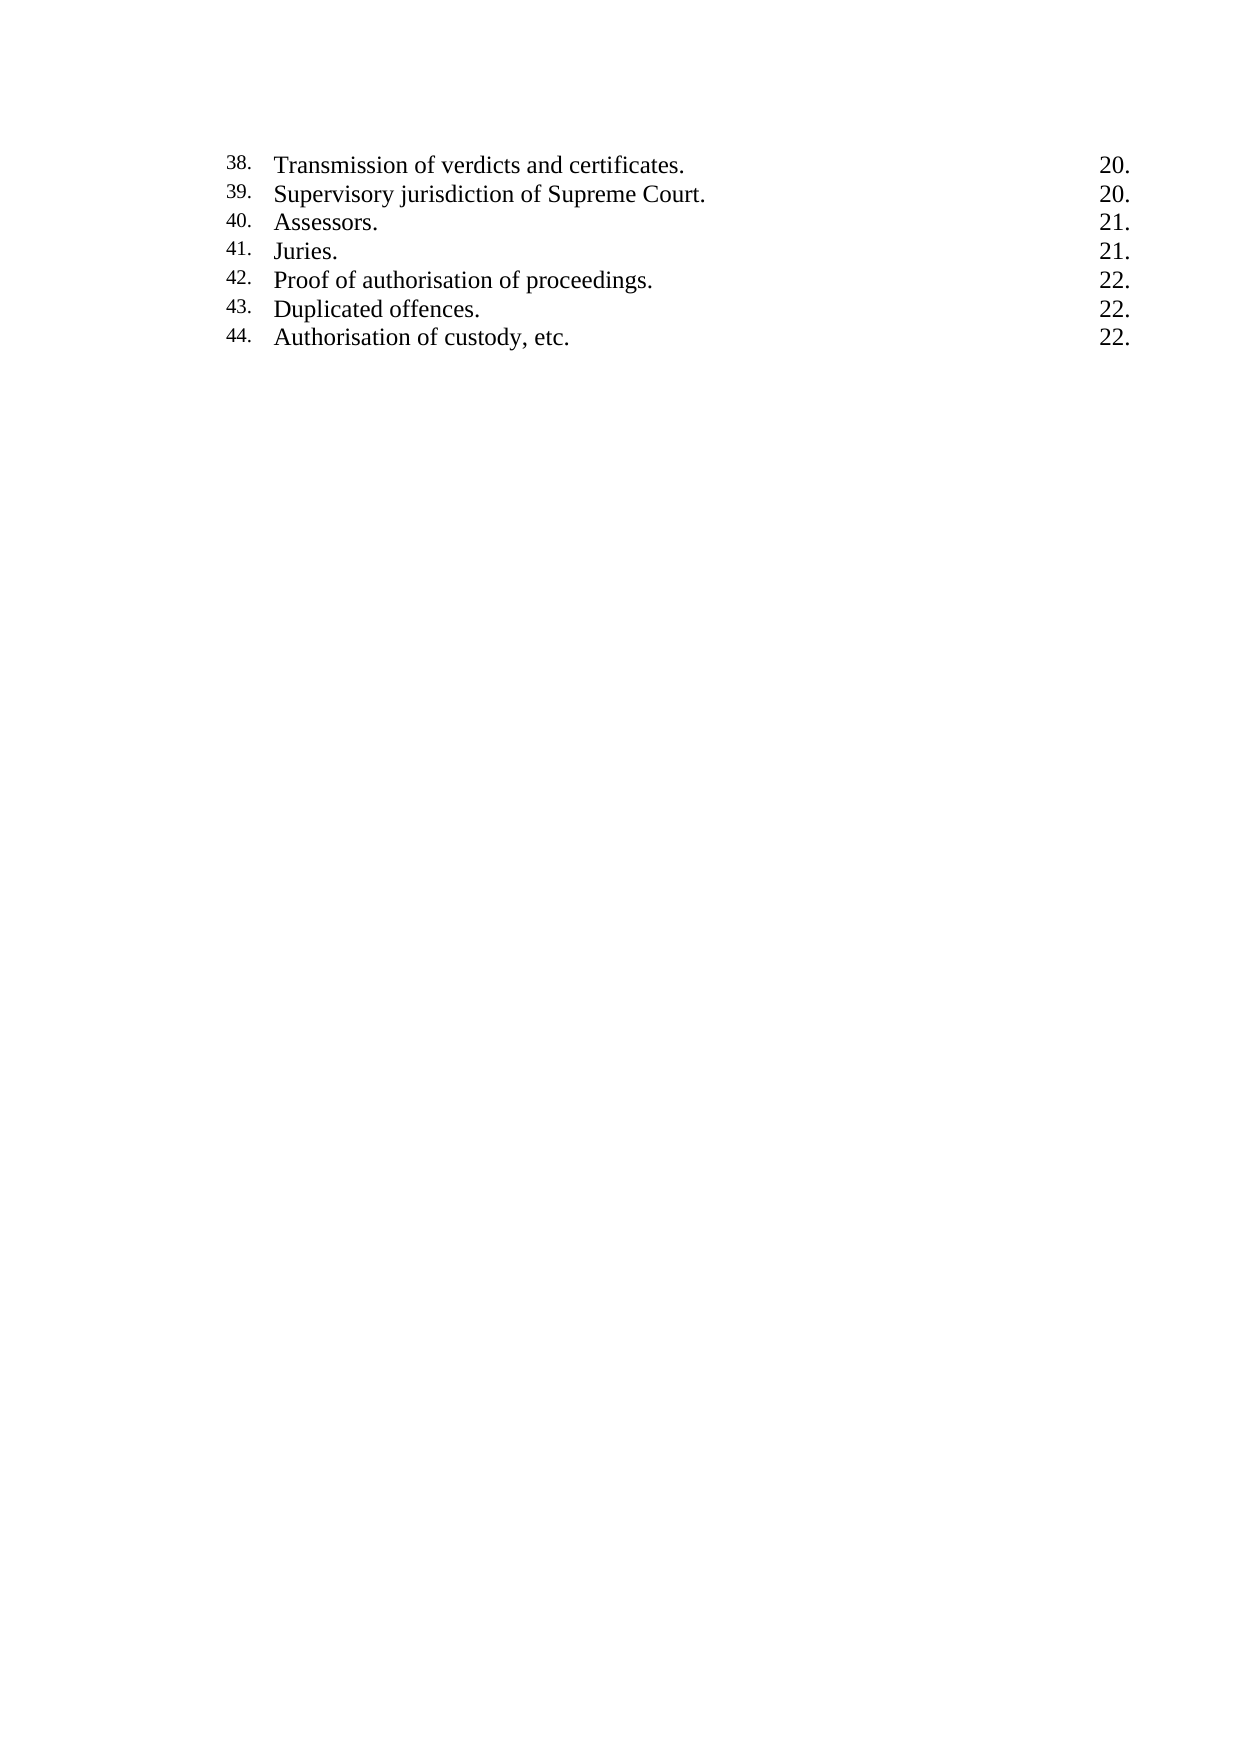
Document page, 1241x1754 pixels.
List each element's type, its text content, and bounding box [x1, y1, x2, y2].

table_cell 21. [1071, 236, 1158, 265]
table_cell 22. [1071, 265, 1158, 294]
table_cell Authorisation of custody, etc. [272, 323, 1071, 351]
table_cell [187, 150, 272, 179]
table_cell 21. [1071, 208, 1158, 236]
table_cell Proof of authorisation of proceedings. [272, 265, 1071, 294]
table_cell Supervisory jurisdiction of Supreme Court. [272, 179, 1071, 207]
table_cell [187, 294, 272, 322]
table_cell Assessors. [272, 208, 1071, 236]
table_cell [187, 179, 272, 207]
table_cell 22. [1071, 294, 1158, 322]
table_cell Transmission of verdicts and certificates. [272, 150, 1071, 179]
table_cell [187, 208, 272, 236]
table_cell [187, 323, 272, 351]
table_cell Juries. [272, 236, 1071, 265]
table_cell Duplicated offences. [272, 294, 1071, 322]
table_cell 22. [1071, 323, 1158, 351]
table_cell 20. [1071, 150, 1158, 179]
table_cell [187, 265, 272, 294]
table_cell 20. [1071, 179, 1158, 207]
table_cell [187, 236, 272, 265]
